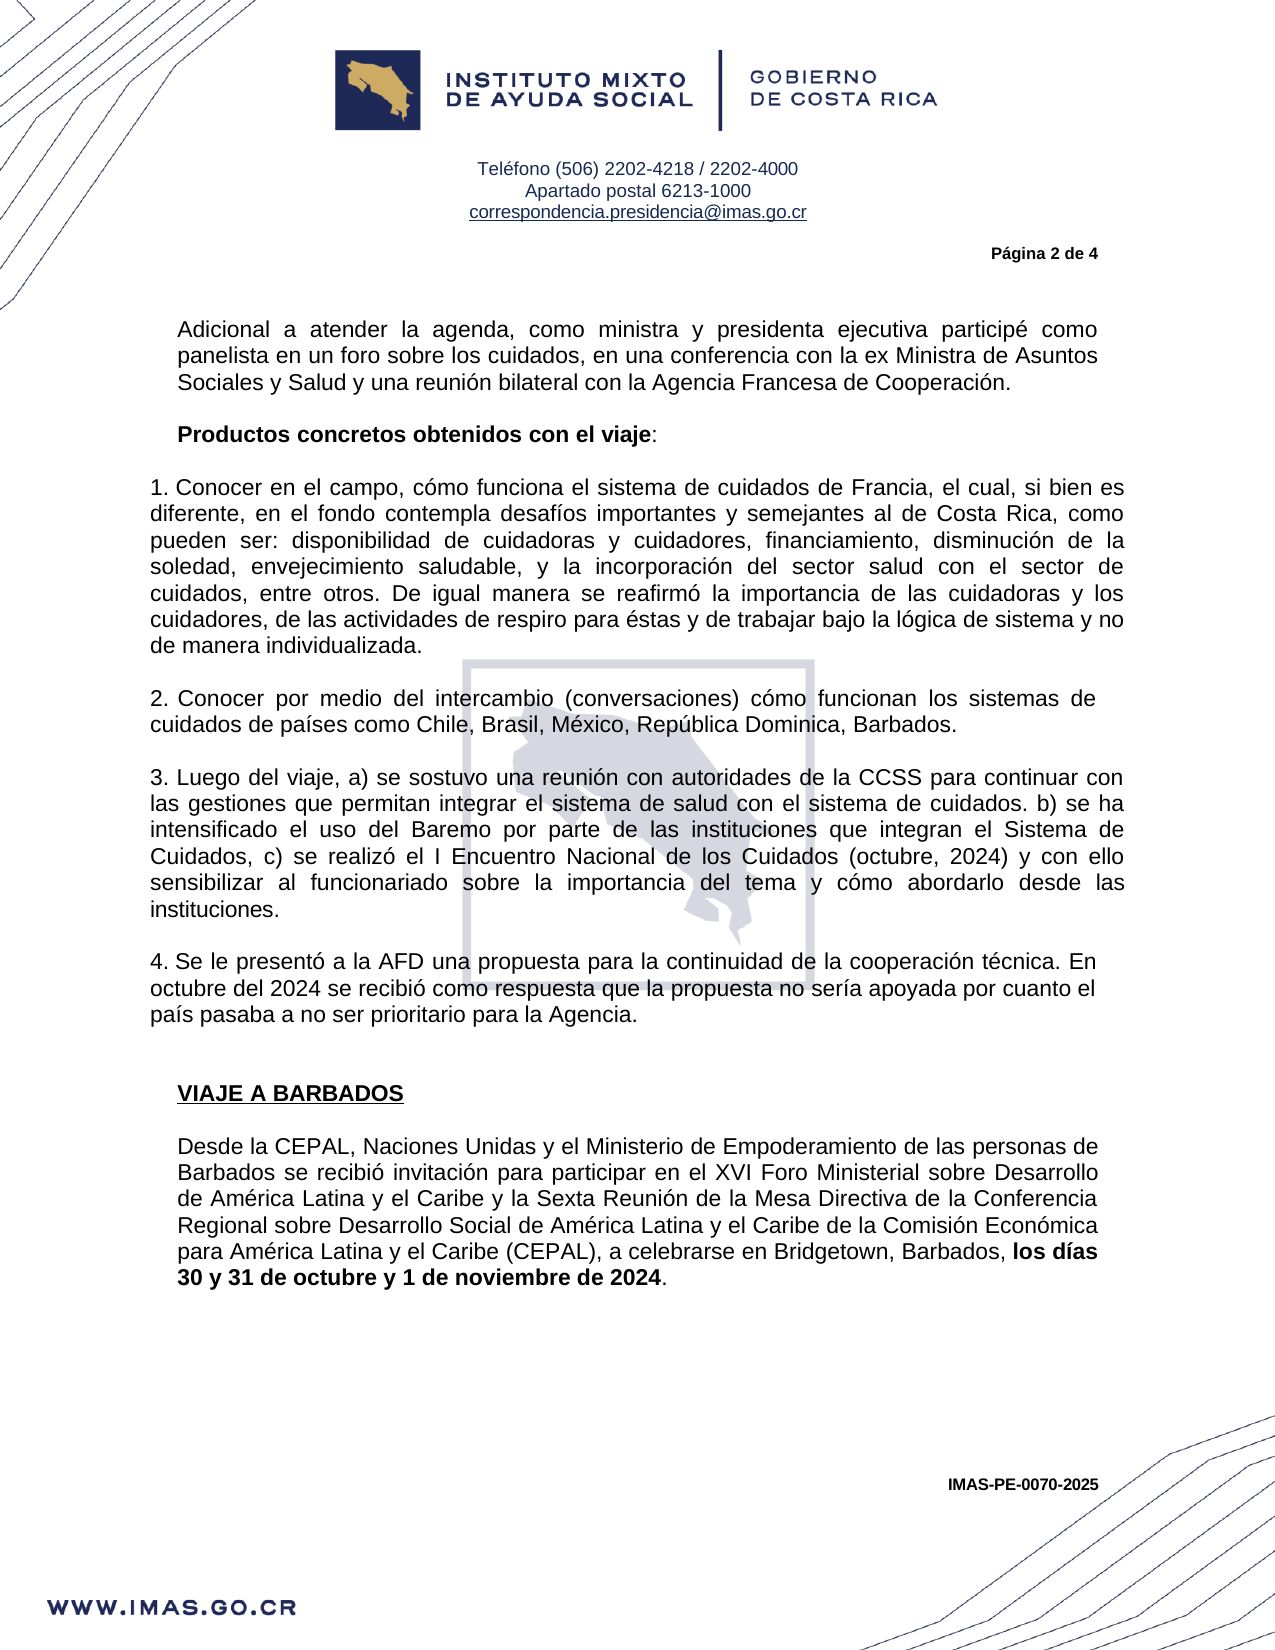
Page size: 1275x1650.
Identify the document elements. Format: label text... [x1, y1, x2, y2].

list Conocer por medio del intercambio (conversaciones) cómo funcionan los sistemas de cuidados de países como Chile, Brasil, México, República Dominica, Barbados. [150, 685, 462, 738]
text Adicional a atender la agenda, como ministra y presidenta ejecutiva participé como panelista en un foro sobre los cuidados, en una conferencia con la ex Ministra de Asuntos Sociales y Salud y una reunión bilateral con la Agencia Francesa de Cooperación. [177, 316, 1099, 395]
list Conocer en el campo, cómo funciona el sistema de cuidados de Francia, el cual, si bien es diferente, en el fondo contempla desafíos importantes y semejantes al de Costa Rica, como pueden ser: disponibilidad de cuidadoras y cuidadores, financiamiento, disminución de la soledad, envejecimiento saludable, y la incorporación del sector salud con el sector de cuidados, entre otros. De igual manera se reafirmó la importancia de las cuidadoras y los cuidadores, de las actividades de respiro para éstas y de trabajar bajo la lógica de sistema y no de manera individualizada. [150, 474, 1125, 658]
list Luego del viaje, a) se sostuvo una reunión con autoridades de la CCSS para continuar con las gestiones que permitan integrar el sistema de salud con el sistema de cuidados. b) se ha intensificado el uso del Baremo por parte de las instituciones que integran el Sistema de Cuidados, c) se realizó el I Encuentro Nacional de los Cuidados (octubre, 2024) y con ello sensibilizar al funcionariado sobre la importancia del tema y cómo abordarlo desde las instituciones. [713, 764, 805, 922]
text Apartado postal 6213-1000 correspondencia.presidencia@imas.go.cr [465, 179, 811, 222]
list Luego del viaje, a) se sostuvo una reunión con autoridades de la CCSS para continuar con las gestiones que permitan integrar el sistema de salud con el sistema de cuidados. b) se ha intensificado el uso del Baremo por parte de las instituciones que integran el Sistema de Cuidados, c) se realizó el I Encuentro Nacional de los Cuidados (octubre, 2024) y con ello sensibilizar al funcionariado sobre la importancia del tema y cómo abordarlo desde las instituciones. [815, 764, 1125, 922]
text Página 2 de 4 [150, 244, 1099, 263]
text Productos concretos obtenidos con el viaje: [177, 421, 1125, 448]
subtitle VIAJE A BARBADOS [177, 1080, 1125, 1106]
text Desde la CEPAL, Naciones Unidas y el Ministerio de Empoderamiento de las personas de Barbados se recibió invitación para participar en el XVI Foro Ministerial sobre Desarrollo de América Latina y el Caribe y la Sexta Reunión de la Mesa Directiva de la Conferencia Regional sobre Desarrollo Social de América Latina y el Caribe de la Comisión Económica para América Latina y el Caribe (CEPAL), a celebrarse en Bridgetown, Barbados, los días 30 y 31 de octubre y 1 de noviembre de 2024. [177, 1133, 1099, 1291]
text IMAS-PE-0070-2025 [150, 1475, 1099, 1494]
list Luego del viaje, a) se sostuvo una reunión con autoridades de la CCSS para continuar con las gestiones que permitan integrar el sistema de salud con el sistema de cuidados. b) se ha intensificado el uso del Baremo por parte de las instituciones que integran el Sistema de Cuidados, c) se realizó el I Encuentro Nacional de los Cuidados (octubre, 2024) y con ello sensibilizar al funcionariado sobre la importancia del tema y cómo abordarlo desde las instituciones. [471, 764, 711, 922]
list Conocer por medio del intercambio (conversaciones) cómo funcionan los sistemas de cuidados de países como Chile, Brasil, México, República Dominica, Barbados. [471, 685, 805, 738]
list Se le presentó a la AFD una propuesta para la continuidad de la cooperación técnica. En octubre del 2024 se recibió como respuesta que la propuesta no sería apoyada por cuanto el país pasaba a no ser prioritario para la Agencia. [150, 948, 1097, 1027]
text Teléfono (506) 2202-4218 / 2202-4000 [151, 158, 1125, 179]
list Conocer por medio del intercambio (conversaciones) cómo funcionan los sistemas de cuidados de países como Chile, Brasil, México, República Dominica, Barbados. [815, 685, 1097, 738]
list Luego del viaje, a) se sostuvo una reunión con autoridades de la CCSS para continuar con las gestiones que permitan integrar el sistema de salud con el sistema de cuidados. b) se ha intensificado el uso del Baremo por parte de las instituciones que integran el Sistema de Cuidados, c) se realizó el I Encuentro Nacional de los Cuidados (octubre, 2024) y con ello sensibilizar al funcionariado sobre la importancia del tema y cómo abordarlo desde las instituciones. [150, 764, 462, 922]
